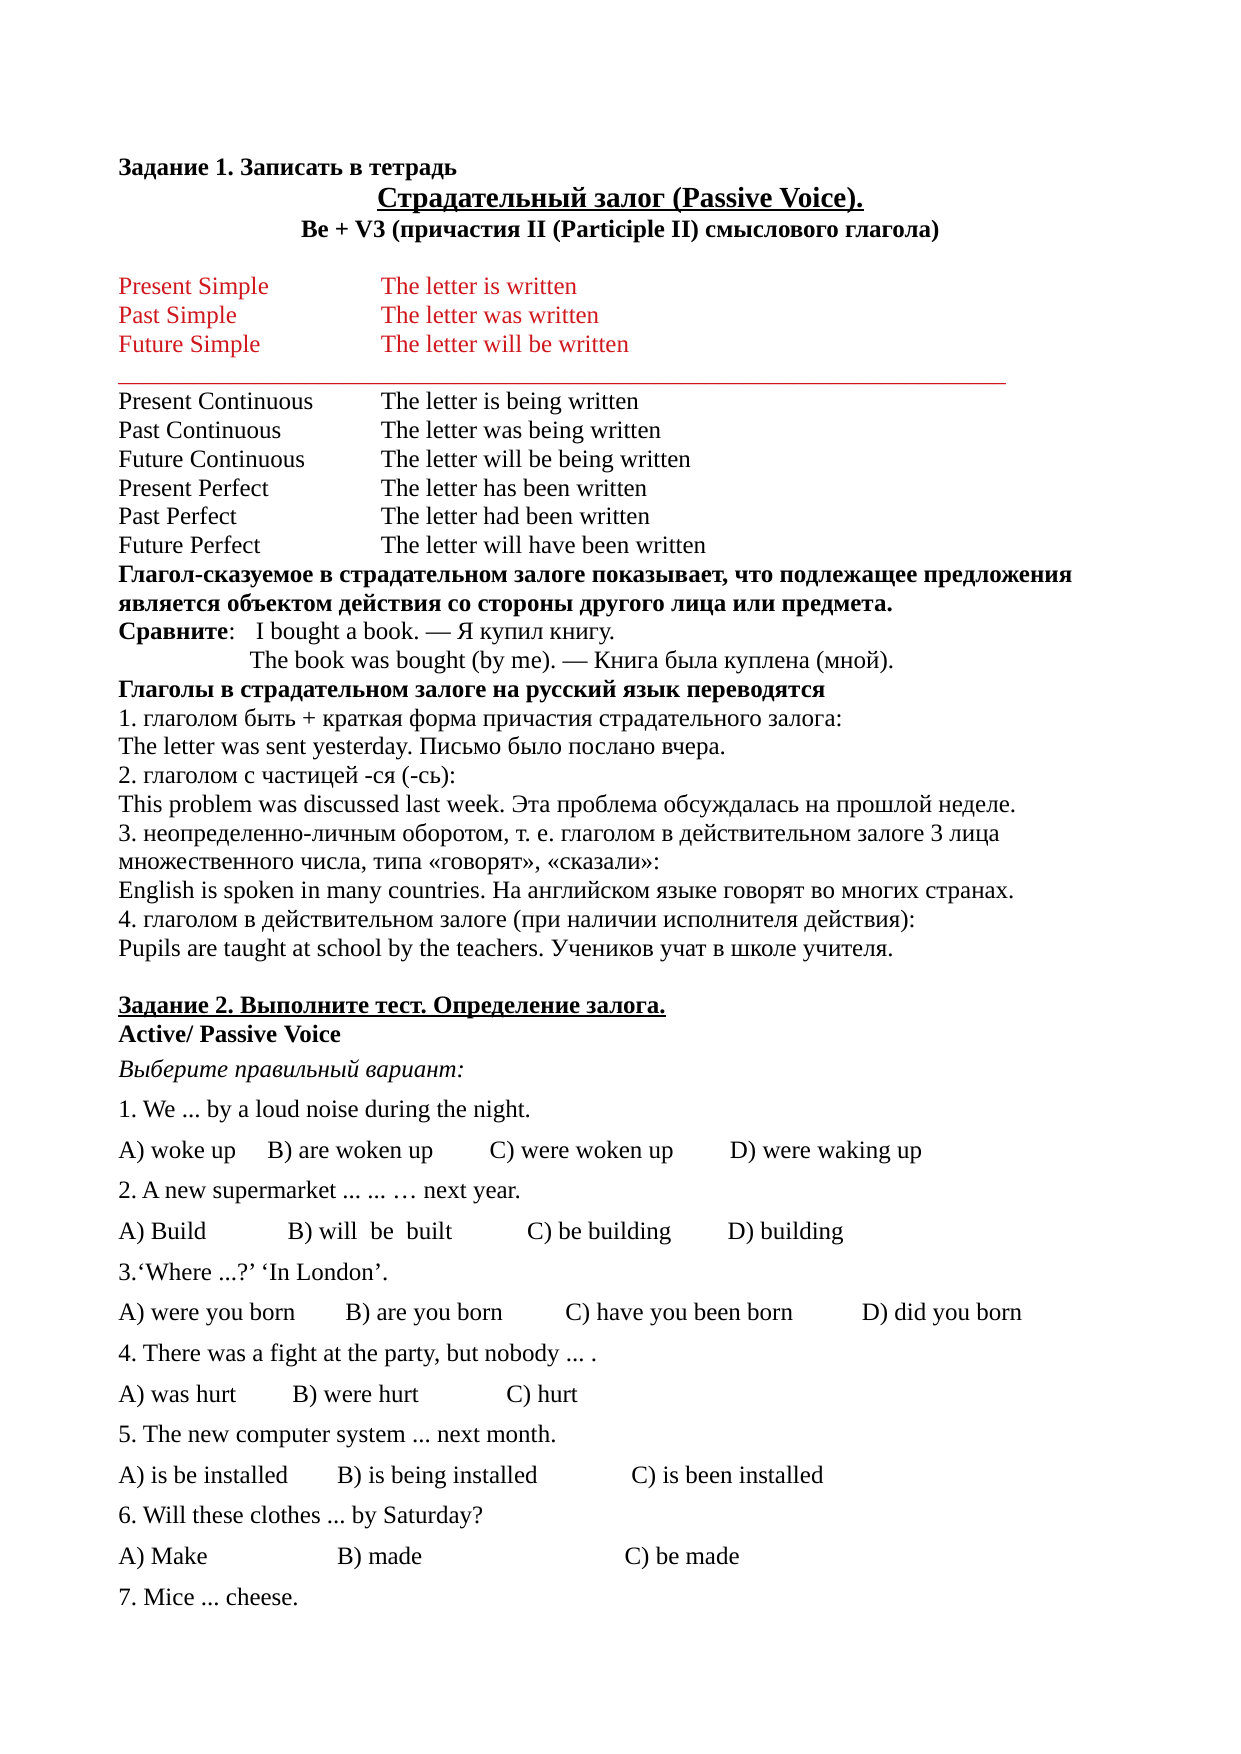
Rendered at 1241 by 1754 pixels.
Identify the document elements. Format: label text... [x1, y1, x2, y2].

text 4. There was a fight at the party, but nobody ... . [118, 1338, 1122, 1367]
text 2. глаголом с частицей -ся (-сь): [118, 760, 1122, 789]
text A) Build B) will be built C) be building D) building [118, 1216, 1122, 1245]
text A) was hurt B) were hurt C) hurt [118, 1379, 1122, 1407]
text Active/ Passive Voice [118, 1019, 1122, 1048]
text English is spoken in many countries. На английском языке говорят во многих странах. [118, 875, 1122, 904]
text The book was bought (by me). — Книга была куплена (мной). [118, 645, 1122, 674]
text Present Perfect The letter has been written [118, 473, 1122, 501]
text Задание 1. Записать в тетрадь [118, 152, 1122, 180]
text Present Simple The letter is written [118, 271, 1122, 300]
text 6. Will these clothes ... by Saturday? [118, 1501, 1122, 1529]
text 2. A new supermarket ... ... … next year. [118, 1176, 1122, 1204]
text Pupils are taught at school by the teachers. Учеников учат в школе учителя. [118, 933, 1122, 961]
text Сравните: I bought a book. — Я купил книгу. [118, 616, 1122, 645]
text Задание 2. Выполните тест. Определение залога. [118, 990, 1122, 1019]
text Глаголы в страдательном залоге на русский язык переводятся [118, 674, 1122, 703]
text 5. The new computer system ... next month. [118, 1419, 1122, 1448]
text The letter was sent yesterday. Письмо было послано вчера. [118, 731, 1122, 760]
text A) is be installed B) is being installed C) is been installed [118, 1460, 1122, 1489]
text Глагол-сказуемое в страдательном залоге показывает, что подлежащее предложения является объектом действия со стороны другого лица или предмета. [118, 559, 1122, 616]
text Страдательный залог (Passive Voice). [118, 180, 1122, 214]
text A) were you born B) are you born C) have you been born D) did you born [118, 1297, 1122, 1326]
text 1. глаголом быть + краткая форма причастия страдательного залога: [118, 703, 1122, 731]
text Future Continuous The letter will be being written [118, 444, 1122, 473]
text Future Simple The letter will be written [118, 329, 1122, 358]
text Past Perfect The letter had been written [118, 501, 1122, 530]
text Present Continuous The letter is being written [118, 386, 1122, 415]
text _______________________________________________________________________ [118, 358, 1122, 386]
text Be + V3 (причастия II (Participle II) смыслового глагола) [118, 214, 1122, 243]
text Past Continuous The letter was being written [118, 415, 1122, 444]
text Выберите правильный вариант: [118, 1054, 1122, 1082]
text This problem was discussed last week. Эта проблема обсуждалась на прошлой неделе. [118, 789, 1122, 818]
text 7. Mice ... cheese. [118, 1582, 1122, 1611]
text Past Simple The letter was written [118, 300, 1122, 329]
text 3.‘Where ...?’ ‘In London’. [118, 1257, 1122, 1286]
text Future Perfect The letter will have been written [118, 530, 1122, 559]
text A) Make B) made C) be made [118, 1541, 1122, 1570]
text A) woke up B) are woken up C) were woken up D) were waking up [118, 1135, 1122, 1164]
text 3. неопределенно-личным оборотом, т. е. глаголом в действительном залоге 3 лица множественного числа, типа «говорят», «сказали»: [118, 818, 1122, 875]
text 4. глаголом в действительном залоге (при наличии исполнителя действия): [118, 904, 1122, 933]
text 1. We ... by a loud noise during the night. [118, 1094, 1122, 1123]
